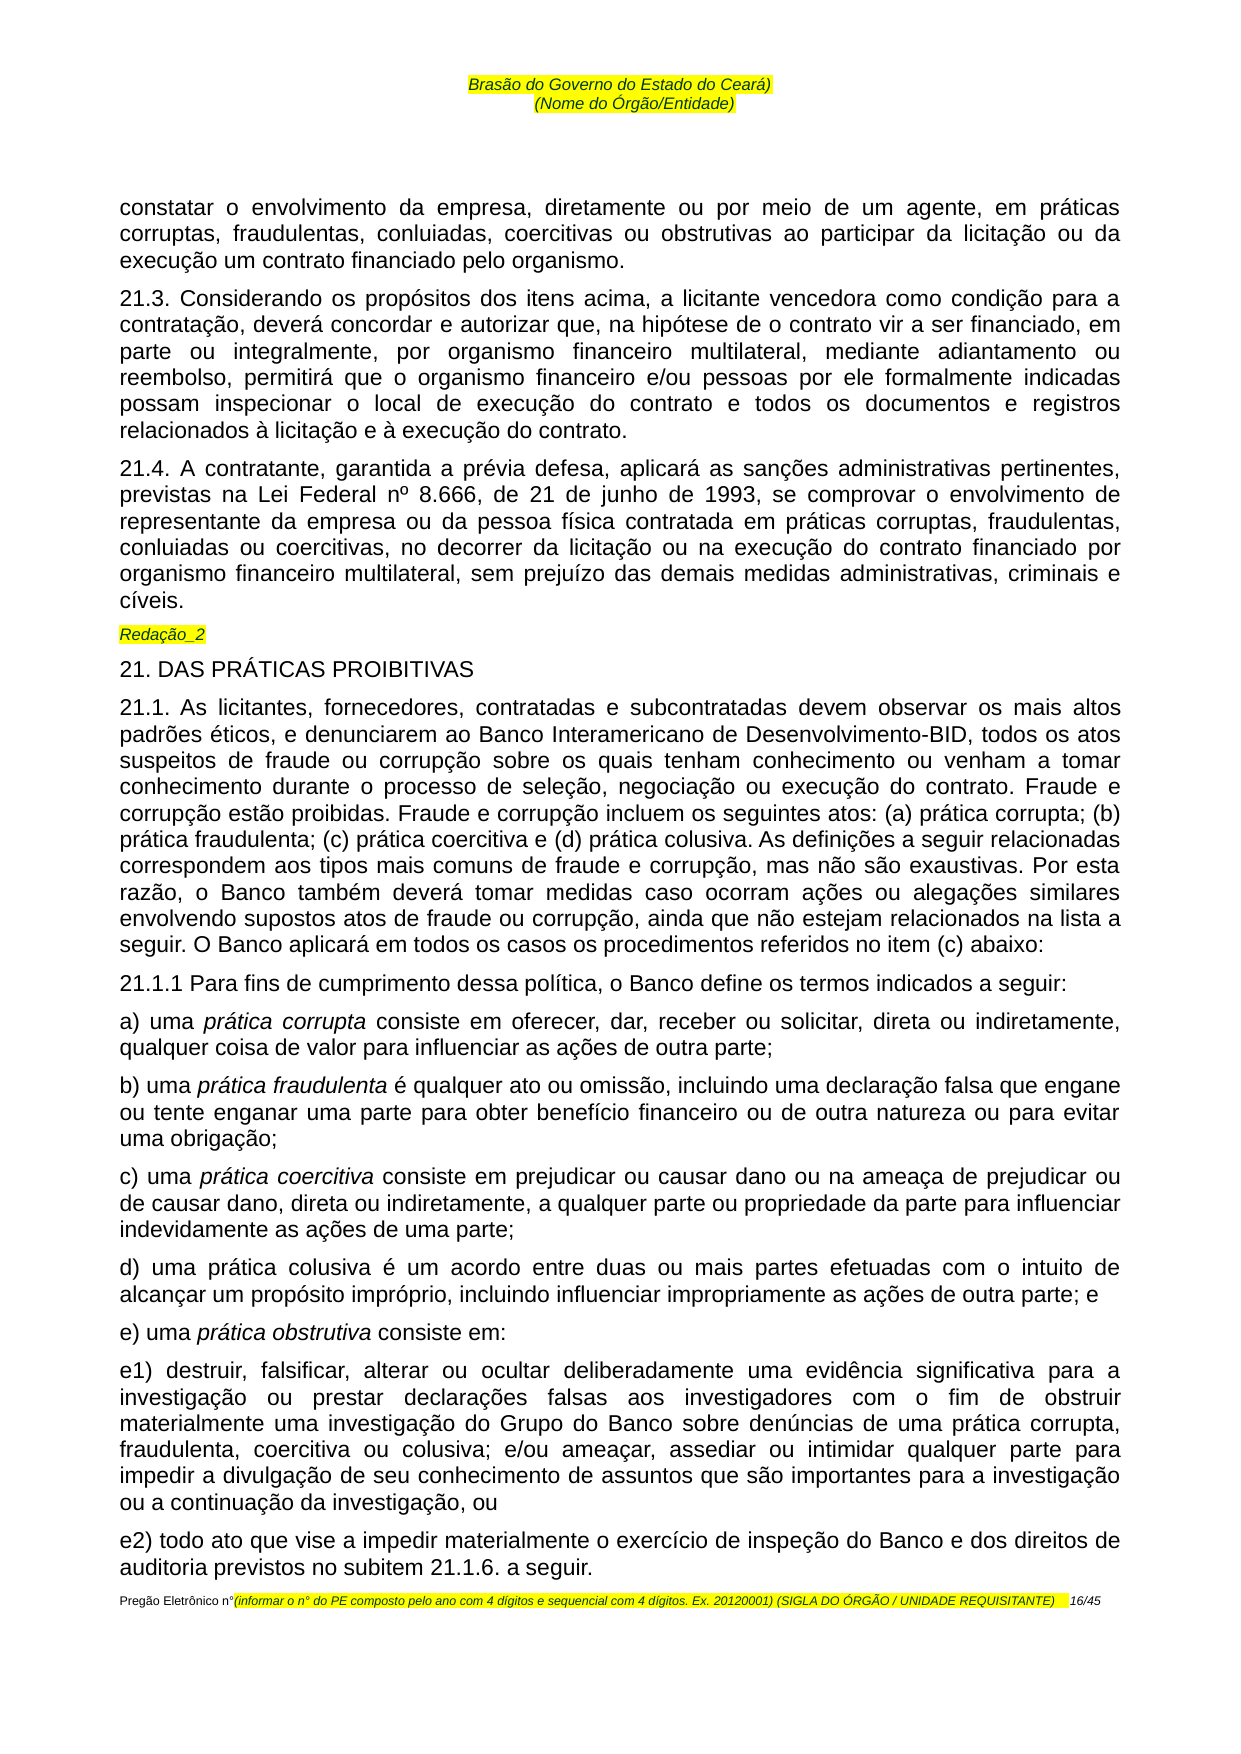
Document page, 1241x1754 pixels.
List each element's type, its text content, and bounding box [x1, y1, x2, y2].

text d) uma prática colusiva é um acordo entre duas ou mais partes efetuadas com o intuito de alcançar um propósito impróprio, incluindo influenciar impropriamente as ações de outra parte; e [119, 1254, 1121, 1307]
text 21.1. As licitantes, fornecedores, contratadas e subcontratadas devem observar os mais altos padrões éticos, e denunciarem ao Banco Interamericano de Desenvolvimento-BID, todos os atos suspeitos de fraude ou corrupção sobre os quais tenham conhecimento ou venham a tomar conhecimento durante o processo de seleção, negociação ou execução do contrato. Fraude e corrupção estão proibidas. Fraude e corrupção incluem os seguintes atos: (a) prática corrupta; (b) prática fraudulenta; (c) prática coercitiva e (d) prática colusiva. As definições a seguir relacionadas correspondem aos tipos mais comuns de fraude e corrupção, mas não são exaustivas. Por esta razão, o Banco também deverá tomar medidas caso ocorram ações ou alegações similares envolvendo supostos atos de fraude ou corrupção, ainda que não estejam relacionados na lista a seguir. O Banco aplicará em todos os casos os procedimentos referidos no item (c) abaixo: [119, 694, 1121, 958]
text c) uma prática coercitiva consiste em prejudicar ou causar dano ou na ameaça de prejudicar ou de causar dano, direta ou indiretamente, a qualquer parte ou propriedade da parte para influenciar indevidamente as ações de uma parte; [119, 1163, 1121, 1242]
text a) uma prática corrupta consiste em oferecer, dar, receber ou solicitar, direta ou indiretamente, qualquer coisa de valor para influenciar as ações de outra parte; [119, 1008, 1121, 1061]
text 21. DAS PRÁTICAS PROIBITIVAS [119, 656, 1121, 682]
text b) uma prática fraudulenta é qualquer ato ou omissão, incluindo uma declaração falsa que engane ou tente enganar uma parte para obter benefício financeiro ou de outra natureza ou para evitar uma obrigação; [119, 1072, 1121, 1151]
text 21.1.1 Para fins de cumprimento dessa política, o Banco define os termos indicados a seguir: [119, 969, 1121, 996]
text e1) destruir, falsificar, alterar ou ocultar deliberadamente uma evidência significativa para a investigação ou prestar declarações falsas aos investigadores com o fim de obstruir materialmente uma investigação do Grupo do Banco sobre denúncias de uma prática corrupta, fraudulenta, coercitiva ou colusiva; e/ou ameaçar, assediar ou intimidar qualquer parte para impedir a divulgação de seu conhecimento de assuntos que são importantes para a investigação ou a continuação da investigação, ou [119, 1357, 1121, 1515]
text 21.3. Considerando os propósitos dos itens acima, a licitante vencedora como condição para a contratação, deverá concordar e autorizar que, na hipótese de o contrato vir a ser financiado, em parte ou integralmente, por organismo financeiro multilateral, mediante adiantamento ou reembolso, permitirá que o organismo financeiro e/ou pessoas por ele formalmente indicadas possam inspecionar o local de execução do contrato e todos os documentos e registros relacionados à licitação e à execução do contrato. [119, 285, 1121, 443]
text constatar o envolvimento da empresa, diretamente ou por meio de um agente, em práticas corruptas, fraudulentas, conluiadas, coercitivas ou obstrutivas ao participar da licitação ou da execução um contrato financiado pelo organismo. [119, 194, 1121, 273]
text e2) todo ato que vise a impedir materialmente o exercício de inspeção do Banco e dos direitos de auditoria previstos no subitem 21.1.6. a seguir. [119, 1527, 1121, 1580]
text e) uma prática obstrutiva consiste em: [119, 1319, 1121, 1345]
text 21.4. A contratante, garantida a prévia defesa, aplicará as sanções administrativas pertinentes, previstas na Lei Federal nº 8.666, de 21 de junho de 1993, se comprovar o envolvimento de representante da empresa ou da pessoa física contratada em práticas corruptas, fraudulentas, conluiadas ou coercitivas, no decorrer da licitação ou na execução do contrato financiado por organismo financeiro multilateral, sem prejuízo das demais medidas administrativas, criminais e cíveis. [119, 455, 1121, 613]
text Redação_2 [119, 625, 1123, 644]
